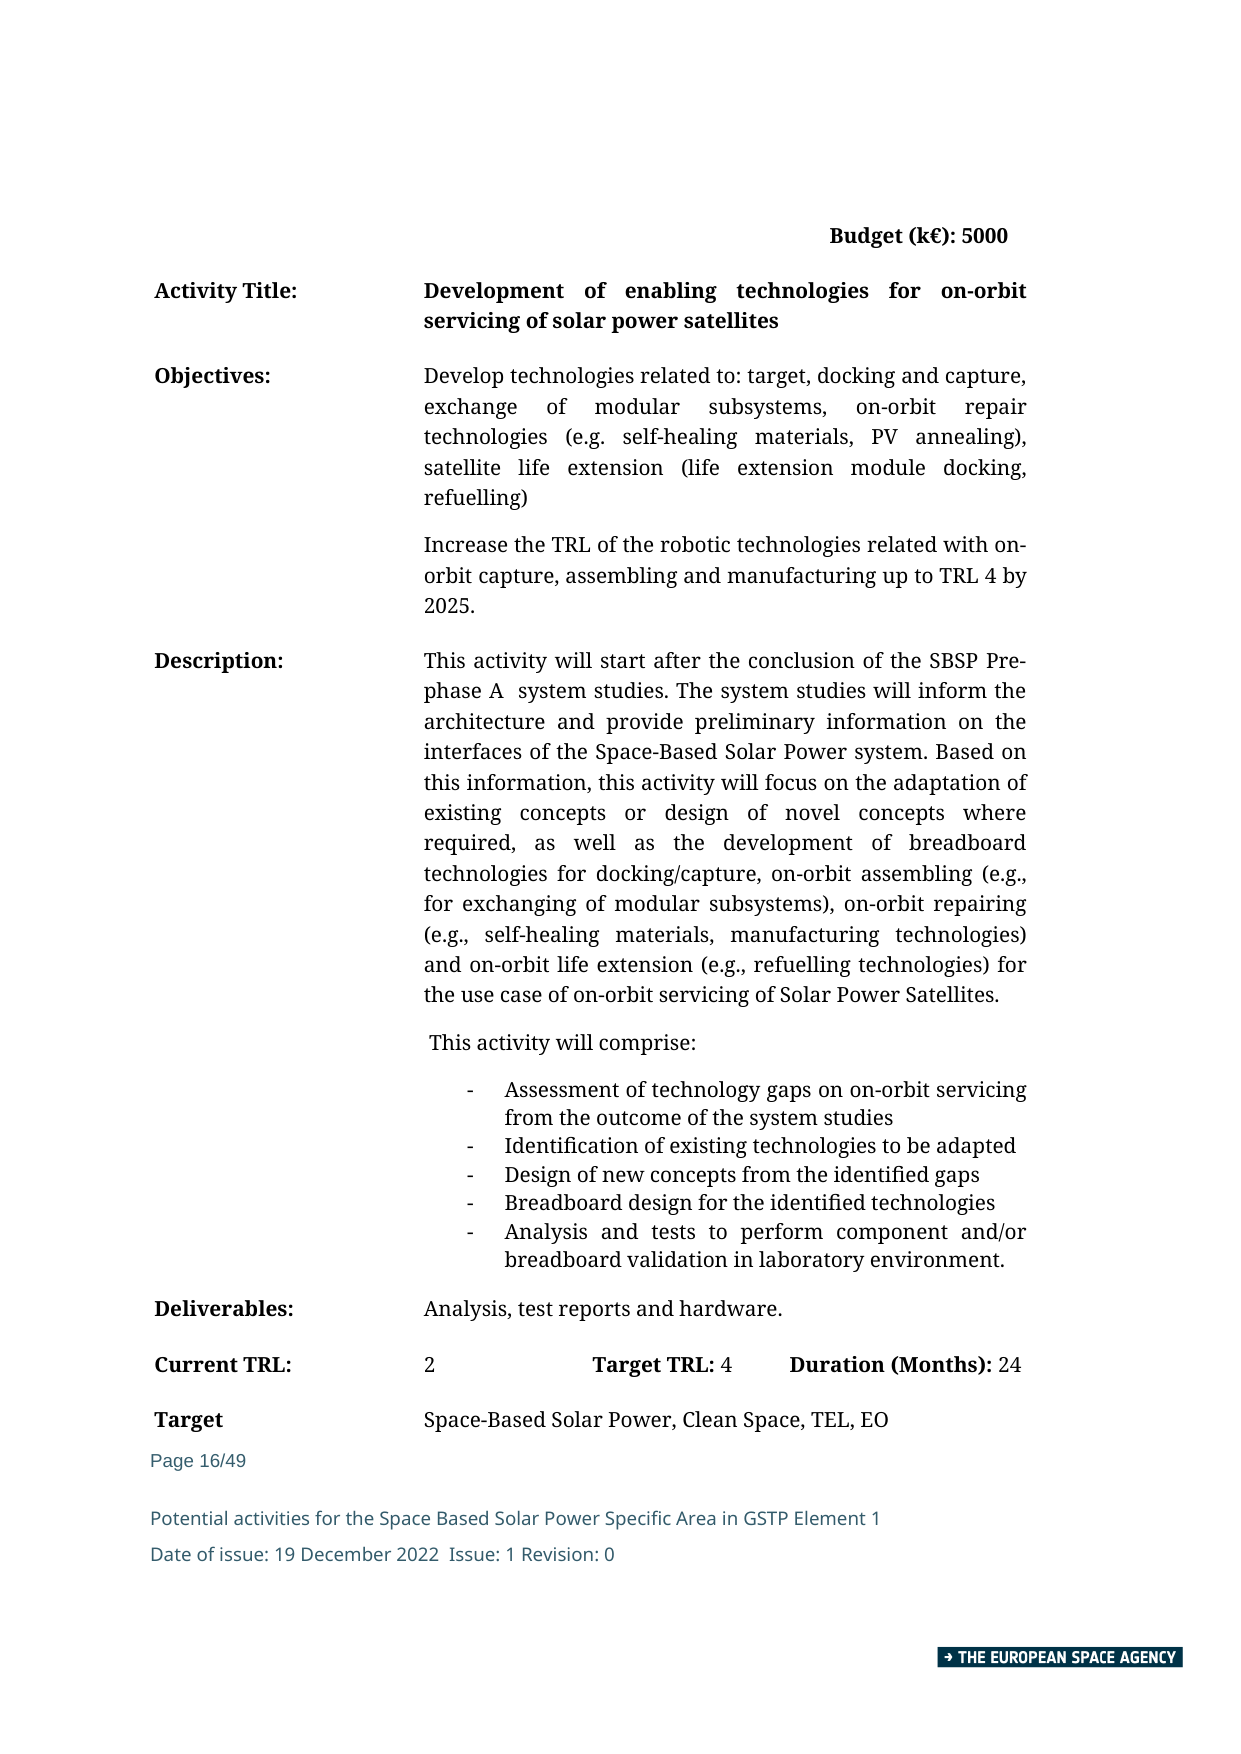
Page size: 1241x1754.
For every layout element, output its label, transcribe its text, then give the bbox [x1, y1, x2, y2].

table_cell This activity will start after the conclusion of the SBSP Pre-phase A system studies. The system studies will inform the architecture and provide preliminary information on the interfaces of the Space-Based Solar Power system. Based on this information, this activity will focus on the adaptation of existing concepts or design of novel concepts where required, as well as the development of breadboard technologies for docking/capture, on-orbit assembling (e.g., for exchanging of modular subsystems), on-orbit repairing (e.g., self-healing materials, manufacturing technologies) and on-orbit life extension (e.g., refuelling technologies) for the use case of on-orbit servicing of Solar Power Satellites. This activity will comprise: Assessment of technology gaps on on-orbit servicing from the outcome of the system studies Identification of existing technologies to be adapted Design of new concepts from the identified gaps Breadboard design for the identified technologies Analysis and tests to perform component and/or breadboard validation in laboratory environment. [419, 642, 1031, 1278]
table_cell Objectives: [150, 358, 419, 642]
table_cell Development of enabling technologies for on-orbit servicing of solar power satellites [419, 272, 1031, 357]
table_cell Current TRL: [150, 1346, 419, 1401]
table_cell Target TRL: 4 [588, 1346, 785, 1401]
table_cell Target [150, 1401, 419, 1437]
table_header [419, 217, 785, 272]
table_header Budget (k€): 5000 [785, 217, 1031, 272]
table_cell Description: [150, 642, 419, 1278]
table_cell Deliverables: [150, 1278, 419, 1346]
table_cell Analysis, test reports and hardware. [419, 1278, 1031, 1346]
table_cell Activity Title: [150, 272, 419, 357]
table_header [150, 217, 419, 272]
table_cell Duration (Months): 24 [785, 1346, 1031, 1401]
table_cell Develop technologies related to: target, docking and capture, exchange of modular subsystems, on-orbit repair technologies (e.g. self-healing materials, PV annealing), satellite life extension (life extension module docking, refuelling) Increase the TRL of the robotic technologies related with on-orbit capture, assembling and manufacturing up to TRL 4 by 2025. [419, 358, 1031, 642]
table_cell Space-Based Solar Power, Clean Space, TEL, EO [419, 1401, 1031, 1437]
table_cell 2 [419, 1346, 588, 1401]
